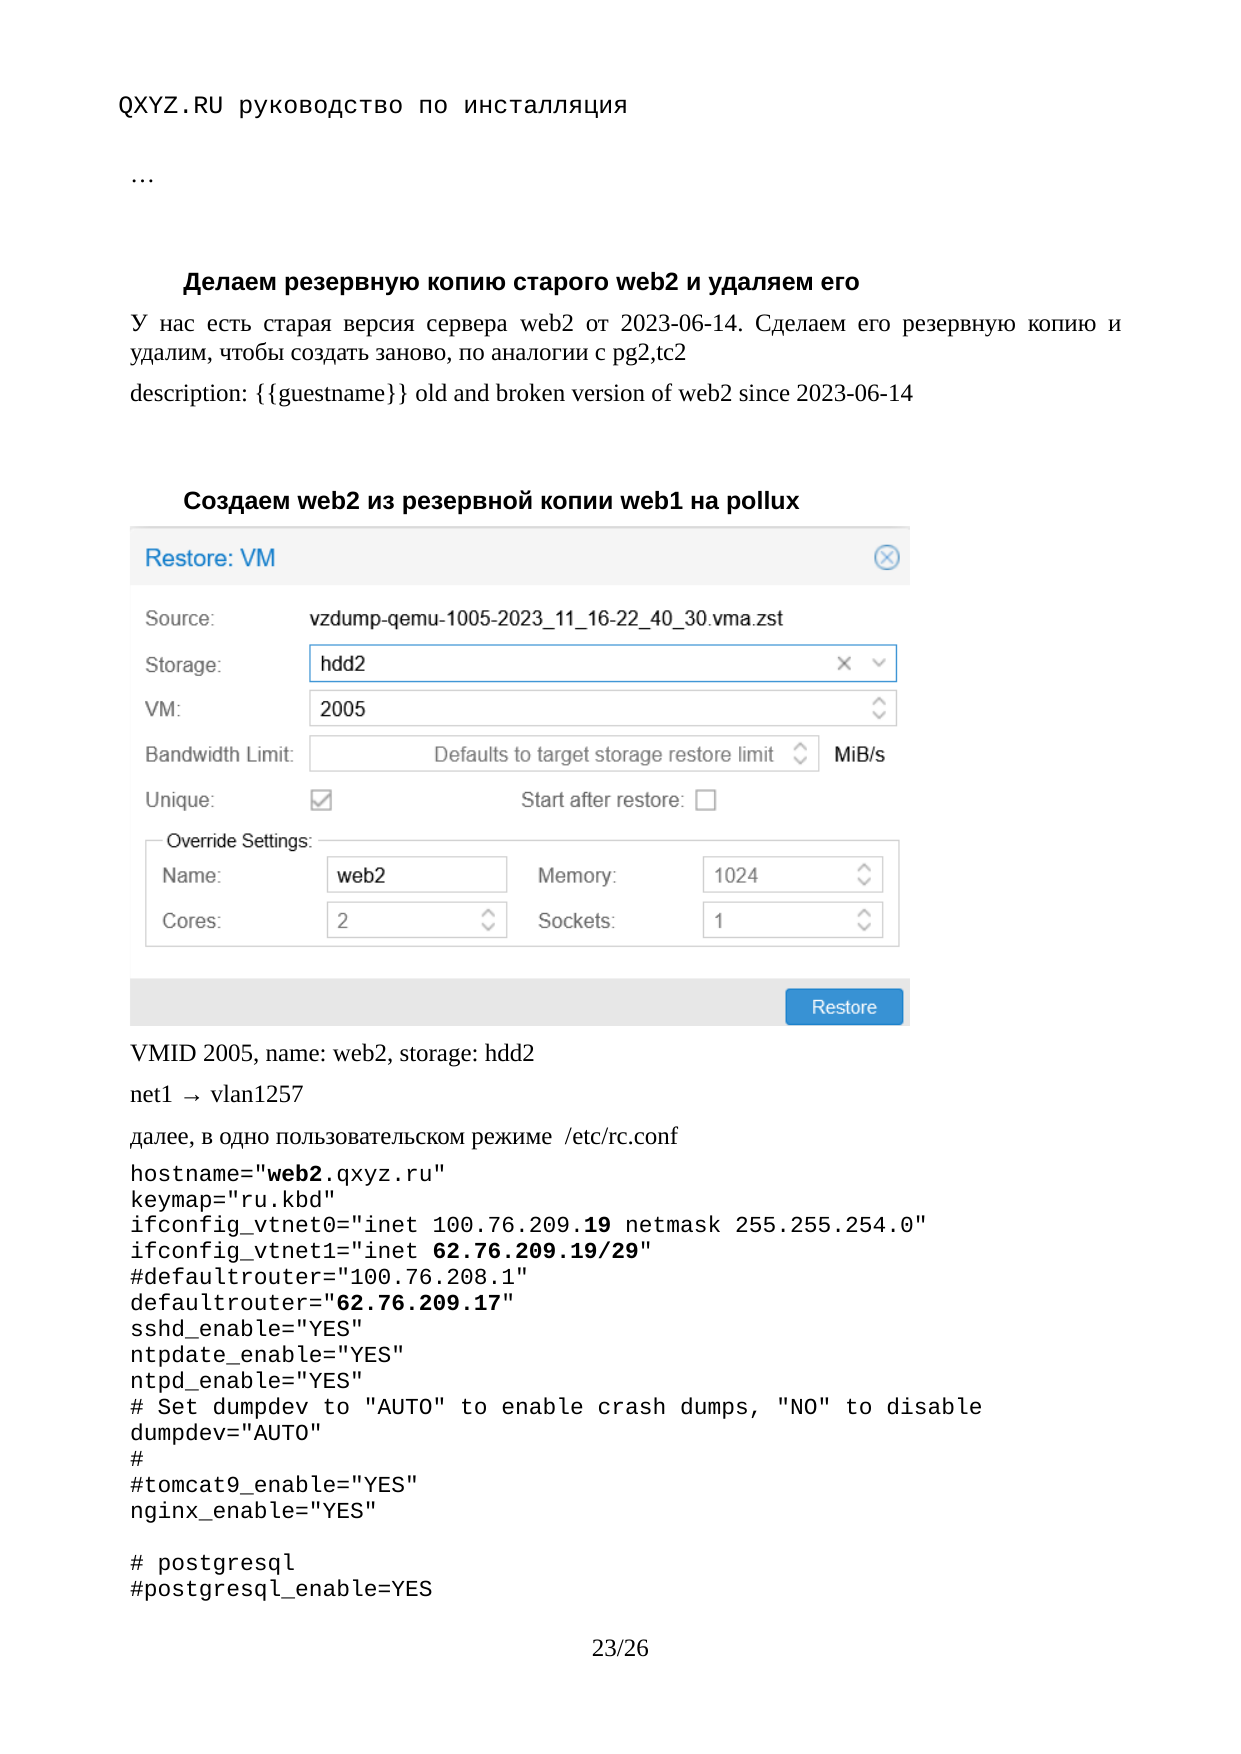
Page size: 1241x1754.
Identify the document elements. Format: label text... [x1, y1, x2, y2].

text … [130, 159, 1122, 188]
text dumpdev="AUTO" [130, 1421, 1122, 1447]
text далее, в одно пользовательском режиме /etc/rc.conf [130, 1121, 1122, 1149]
text sshd_enable="YES" [130, 1318, 1122, 1343]
subtitle Создаем web2 из резервной копии web1 на pollux [181, 486, 1122, 514]
text VMID 2005, name: web2, storage: hdd2 [130, 1038, 1122, 1067]
text ifconfig_vtnet1="inet 62.76.209.19/29" [130, 1240, 1122, 1266]
text defaultrouter="62.76.209.17" [130, 1292, 1122, 1318]
text # postgresql [130, 1551, 1122, 1577]
text #defaultrouter="100.76.208.1" [130, 1266, 1122, 1292]
text # [130, 1447, 1122, 1473]
text ntpd_enable="YES" [130, 1369, 1122, 1395]
text net1 → vlan1257 [130, 1079, 1122, 1108]
text hostname="web2.qxyz.ru" [130, 1162, 1122, 1188]
text ntpdate_enable="YES" [130, 1343, 1122, 1369]
subtitle Делаем резервную копию старого web2 и удаляем его [181, 267, 1122, 296]
text #postgresql_enable=YES [130, 1577, 1122, 1603]
text ifconfig_vtnet0="inet 100.76.209.19 netmask 255.255.254.0" [130, 1214, 1122, 1240]
text # Set dumpdev to "AUTO" to enable crash dumps, "NO" to disable [130, 1395, 1122, 1421]
text keymap="ru.kbd" [130, 1188, 1122, 1214]
text У нас есть старая версия сервера web2 от 2023-06-14. Сделаем его резервную копию и удалим, чтобы создать заново, по аналогии с pg2,tc2 [130, 308, 1122, 366]
text #tomcat9_enable="YES" [130, 1473, 1122, 1499]
text nginx_enable="YES" [130, 1499, 1122, 1525]
text description: {{guestname}} old and broken version of web2 since 2023-06-14 [130, 378, 1122, 407]
